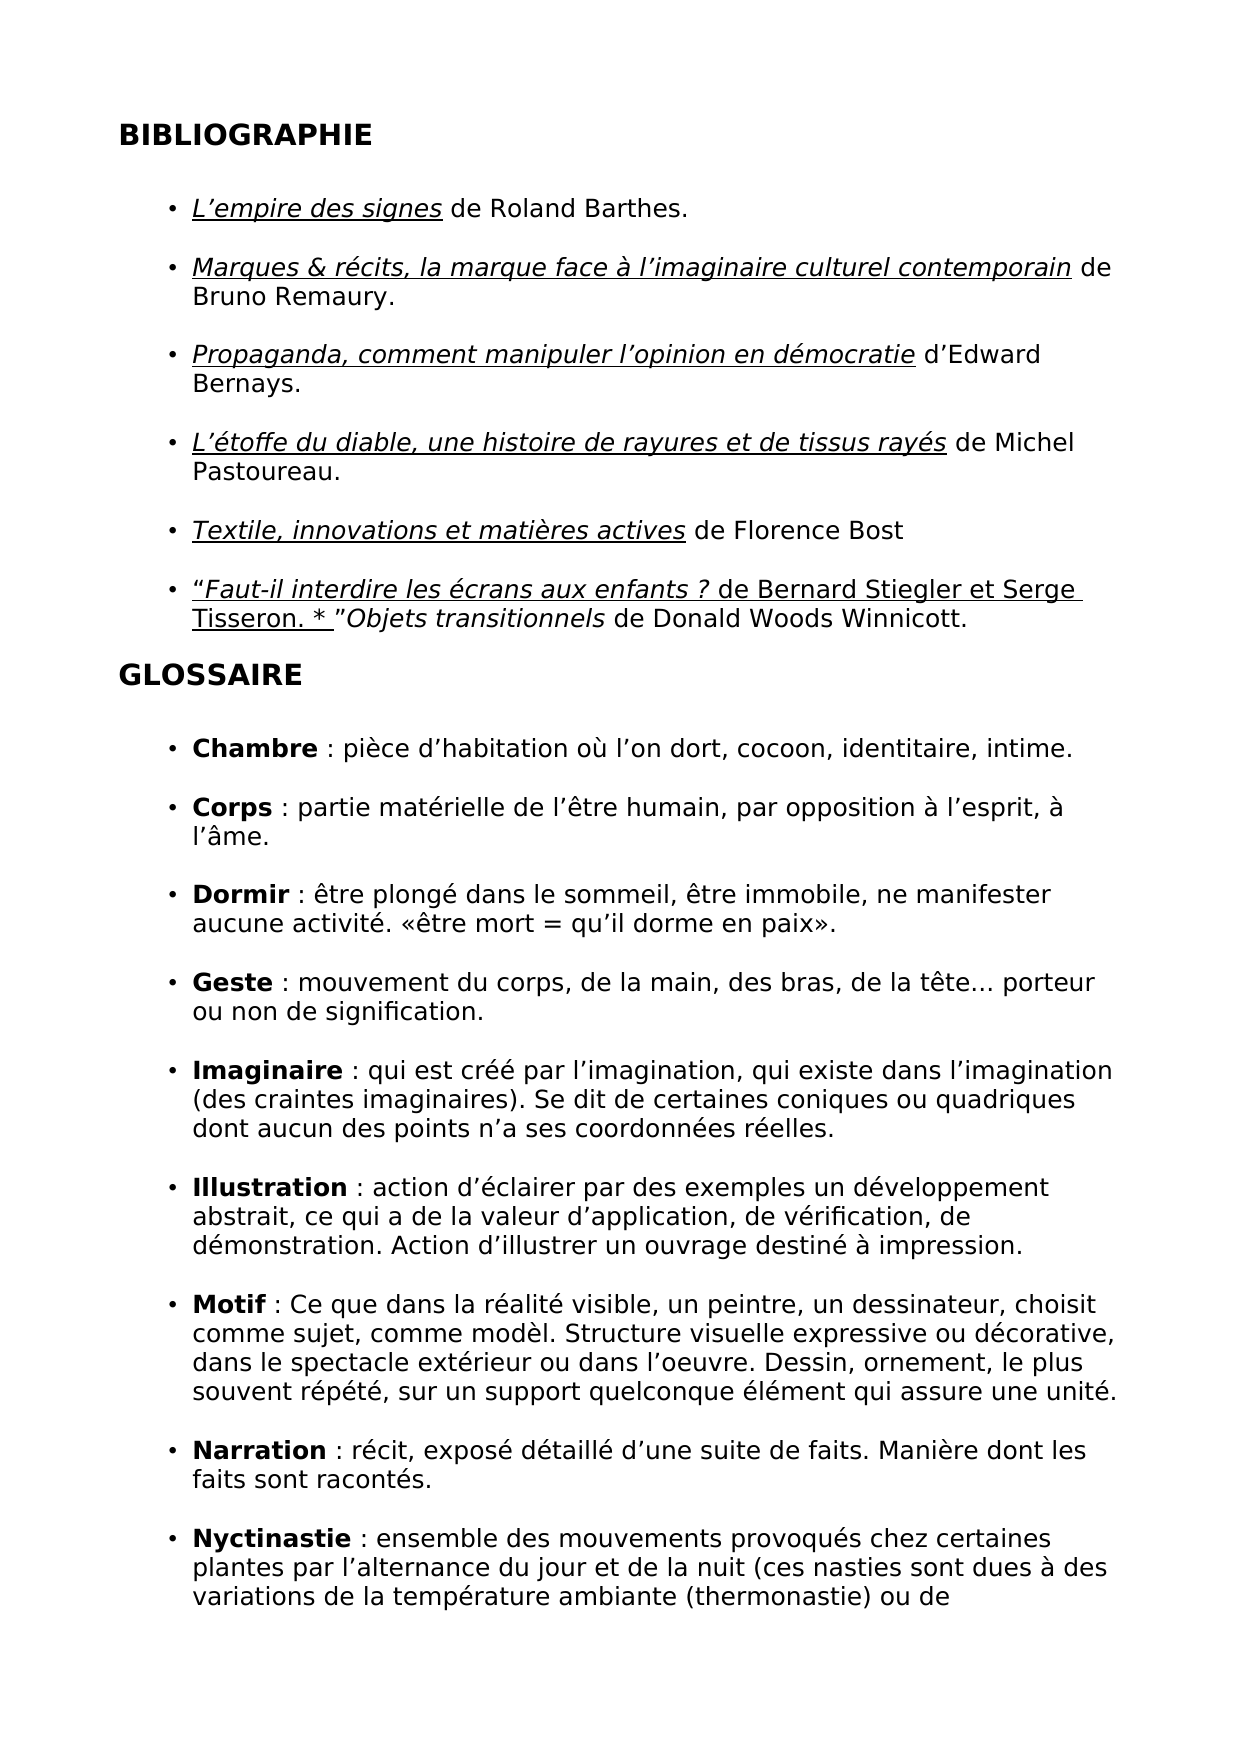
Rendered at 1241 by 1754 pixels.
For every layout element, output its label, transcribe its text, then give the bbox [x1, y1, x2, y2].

list Motif : Ce que dans la réalité visible, un peintre, un dessinateur, choisit comme sujet, comme modèl. Structure visuelle expressive ou décorative, dans le spectacle extérieur ou dans l’oeuvre. Dessin, ornement, le plus souvent répété, sur un support quelconque élément qui assure une unité. [177, 1290, 1122, 1407]
list “Faut-il interdire les écrans aux enfants ? de Bernard Stiegler et Serge Tisseron. * ”Objets transitionnels de Donald Woods Winnicott. [177, 575, 1122, 633]
list L’étoffe du diable, une histoire de rayures et de tissus rayés de Michel Pastoureau. [177, 428, 1122, 487]
list Textile, innovations et matières actives de Florence Bost [177, 516, 1122, 545]
list Narration : récit, exposé détaillé d’une suite de faits. Manière dont les faits sont racontés. [177, 1436, 1122, 1494]
list Propaganda, comment manipuler l’opinion en démocratie d’Edward Bernays. [177, 341, 1122, 399]
list Nyctinastie : ensemble des mouvements provoqués chez certaines plantes par l’alternance du jour et de la nuit (ces nasties sont dues à des variations de la température ambiante (thermonastie) ou de [177, 1524, 1122, 1612]
list Corps : partie matérielle de l’être humain, par opposition à l’esprit, à l’âme. [177, 793, 1122, 851]
list L’empire des signes de Roland Barthes. [177, 194, 1122, 223]
list Geste : mouvement du corps, de la main, des bras, de la tête... porteur ou non de signification. [177, 968, 1122, 1027]
list Imaginaire : qui est créé par l’imagination, qui existe dans l’imagination (des craintes imaginaires). Se dit de certaines coniques ou quadriques dont aucun des points n’a ses coordonnées réelles. [177, 1056, 1122, 1144]
list Marques & récits, la marque face à l’imaginaire culturel contemporain de Bruno Remaury. [177, 253, 1122, 311]
subtitle GLOSSAIRE [118, 658, 1122, 692]
list Chambre : pièce d’habitation où l’on dort, cocoon, identitaire, intime. [177, 734, 1122, 763]
subtitle BIBLIOGRAPHIE [118, 118, 1122, 152]
list Dormir : être plongé dans le sommeil, être immobile, ne manifester aucune activité. «être mort = qu’il dorme en paix». [177, 881, 1122, 939]
list Illustration : action d’éclairer par des exemples un développement abstrait, ce qui a de la valeur d’application, de vérification, de démonstration. Action d’illustrer un ouvrage destiné à impression. [177, 1173, 1122, 1261]
